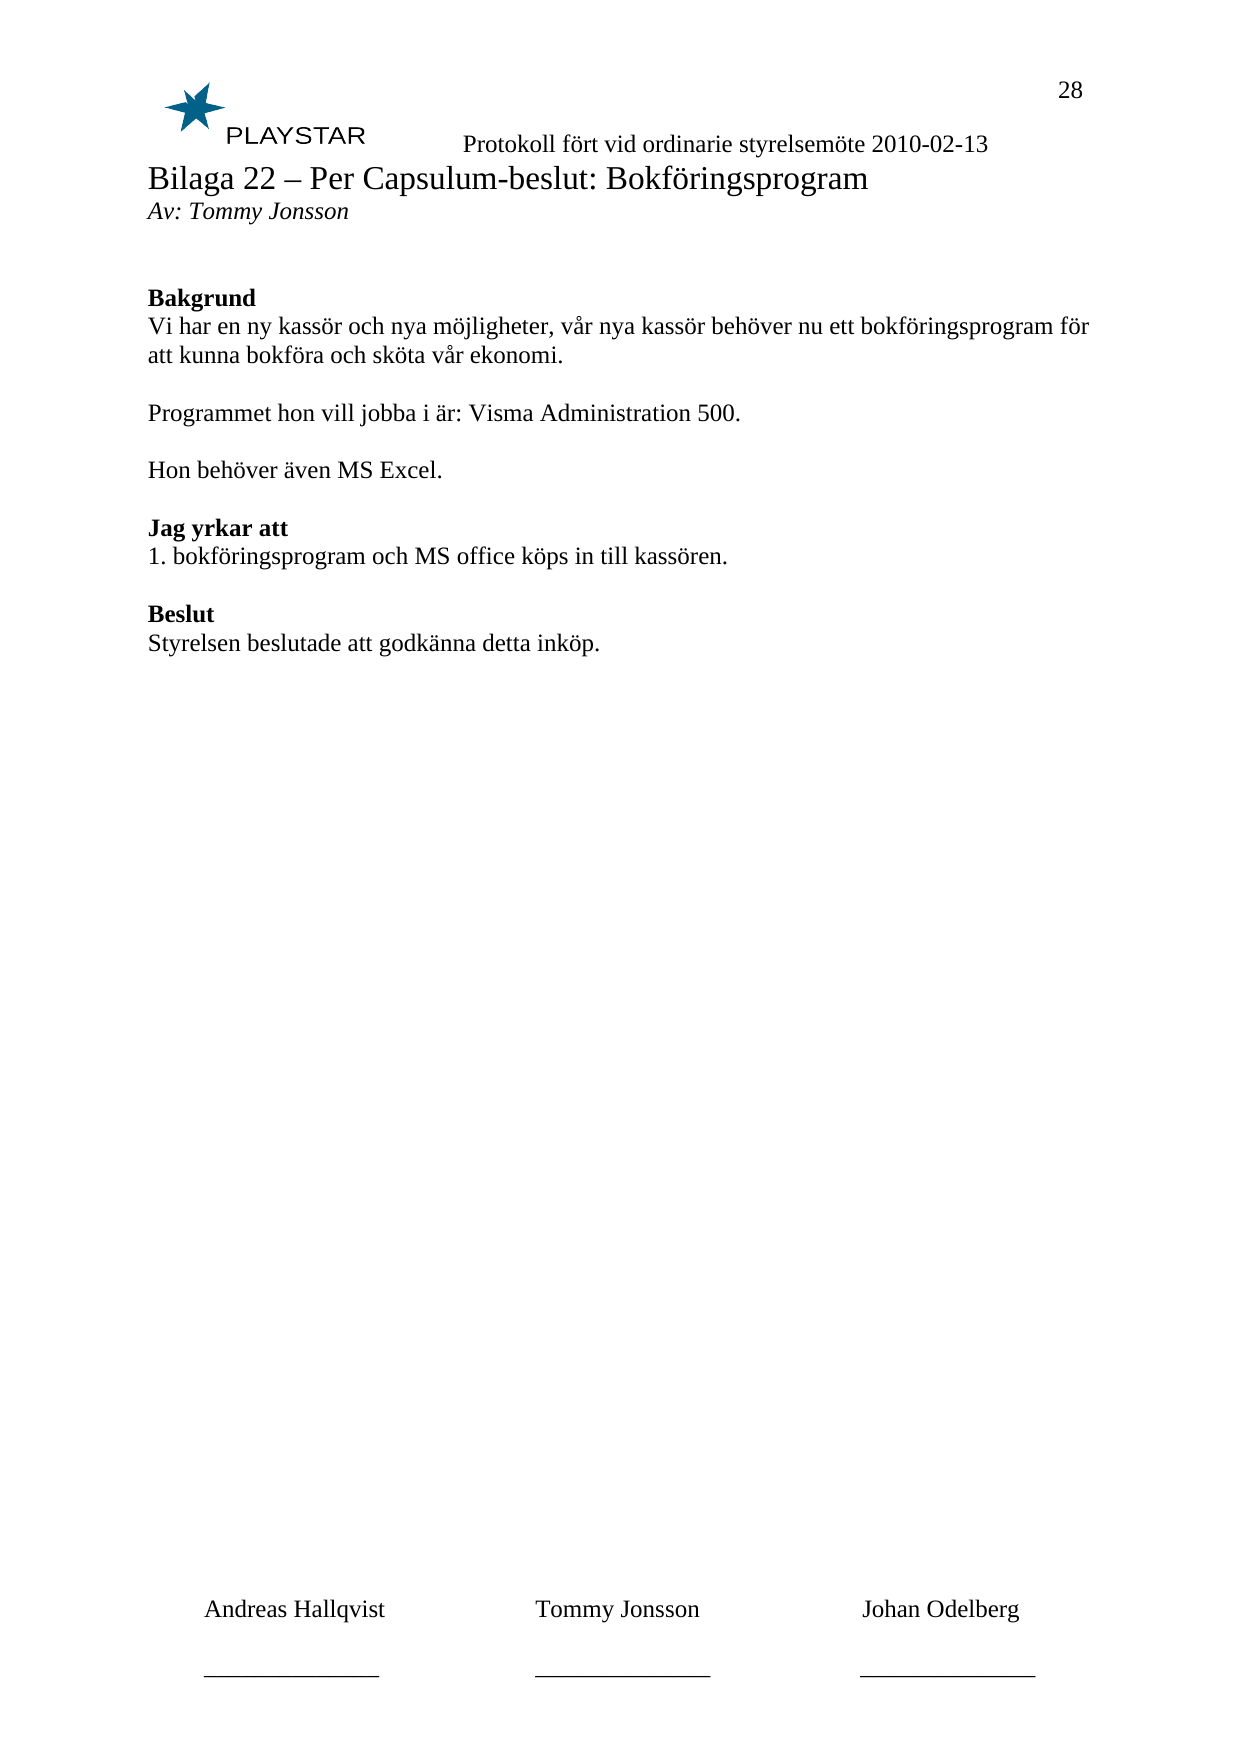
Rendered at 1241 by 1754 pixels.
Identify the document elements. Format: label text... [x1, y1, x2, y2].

picture [164, 82, 365, 144]
text Bakgrund Vi har en ny kassör och nya möjligheter, vår nya kassör behöver nu ett bokföringsprogram för att kunna bokföra och sköta vår ekonomi. Programmet hon vill jobba i är: Visma Administration 500. Hon behöver även MS Excel. Jag yrkar att 1. bokföringsprogram och MS office köps in till kassören. Beslut Styrelsen beslutade att godkänna detta inköp. [148, 283, 1092, 656]
text Av: Tommy Jonsson [148, 196, 1092, 225]
text Bilaga 22 – Per Capsulum-beslut: Bokföringsprogram [148, 158, 1092, 196]
